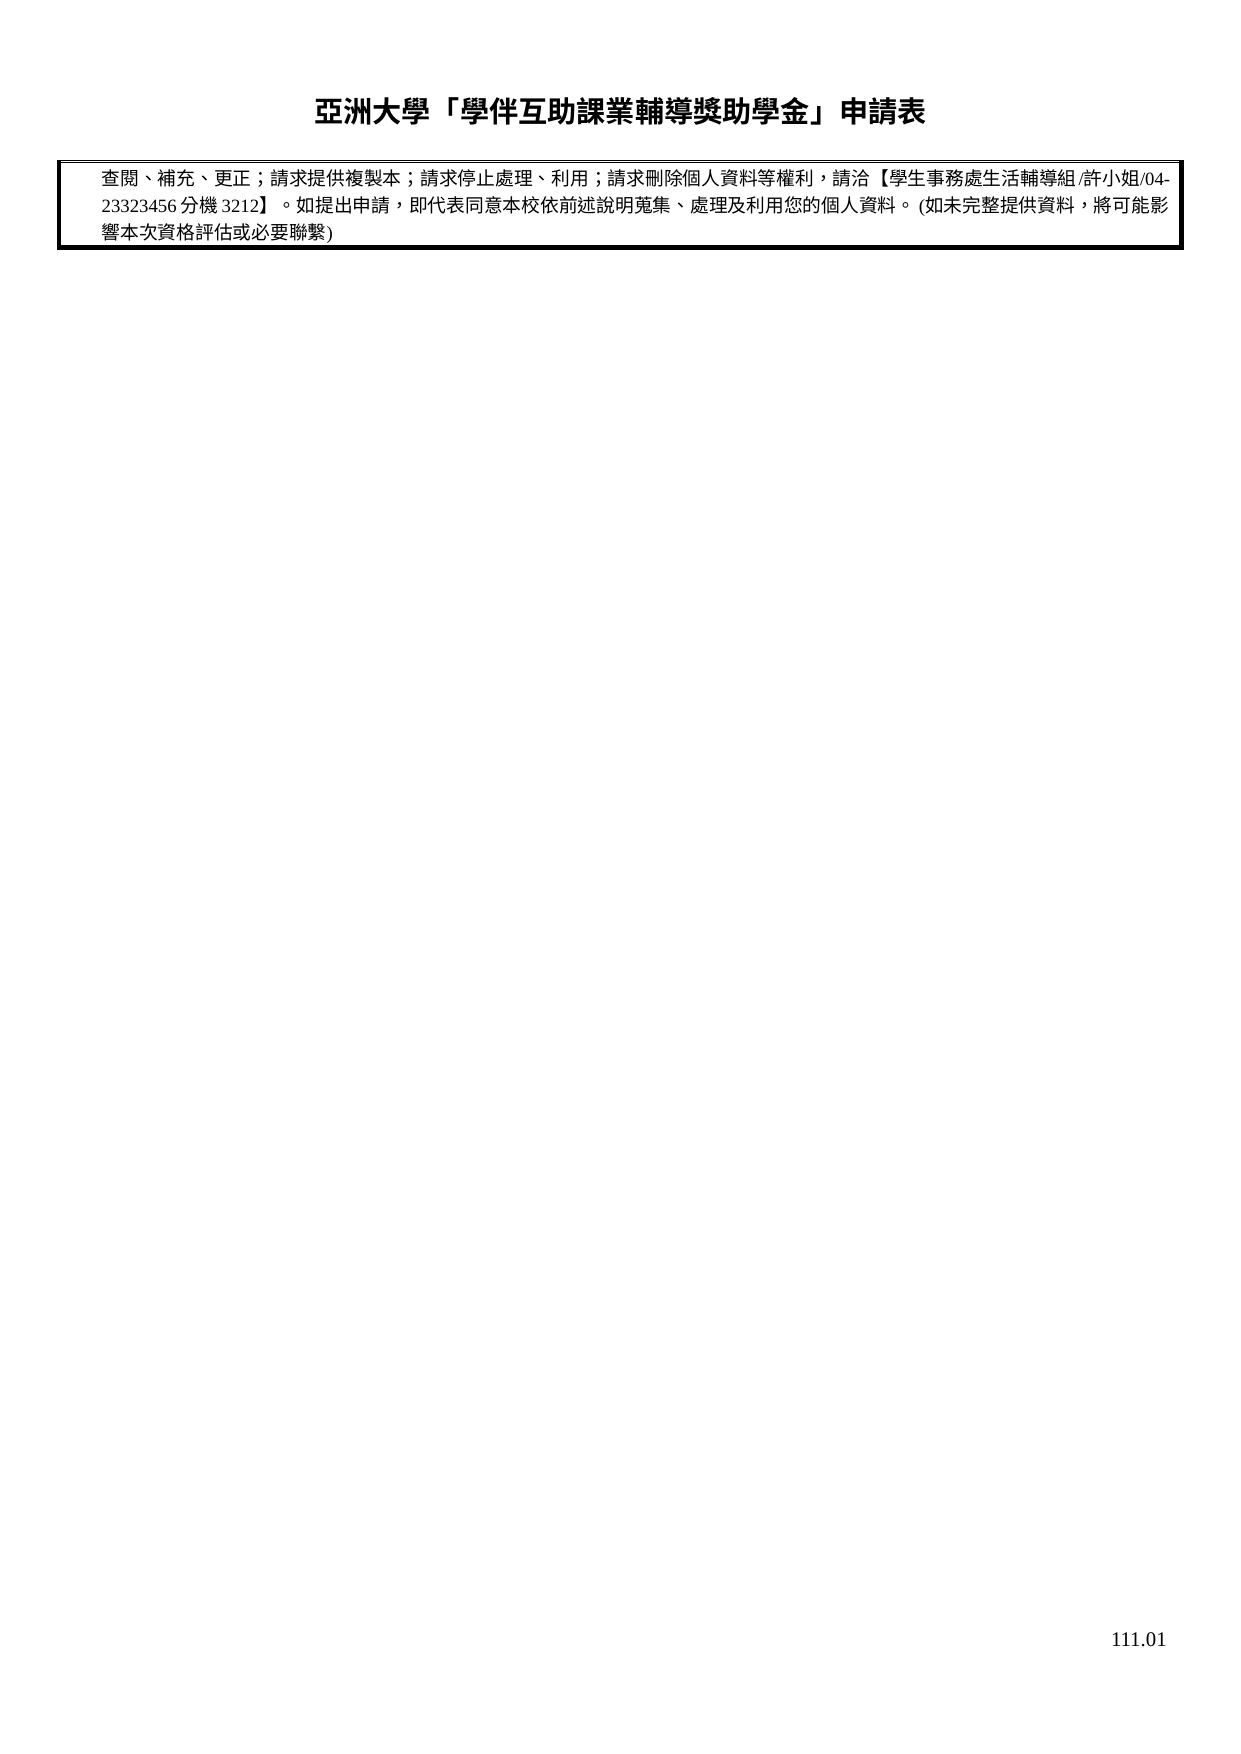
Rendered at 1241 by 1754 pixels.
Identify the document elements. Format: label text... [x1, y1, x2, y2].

table_cell 查閱、補充、更正；請求提供複製本；請求停止處理、利用；請求刪除個人資料等權利，請洽【學生事務處生活輔導組/許小姐/04-23323456分機3212】。如提出申請，即代表同意本校依前述說明蒐集、處理及利用您的個人資料。(如未完整提供資料，將可能影響本次資格評估或必要聯繫) [61, 163, 1179, 245]
